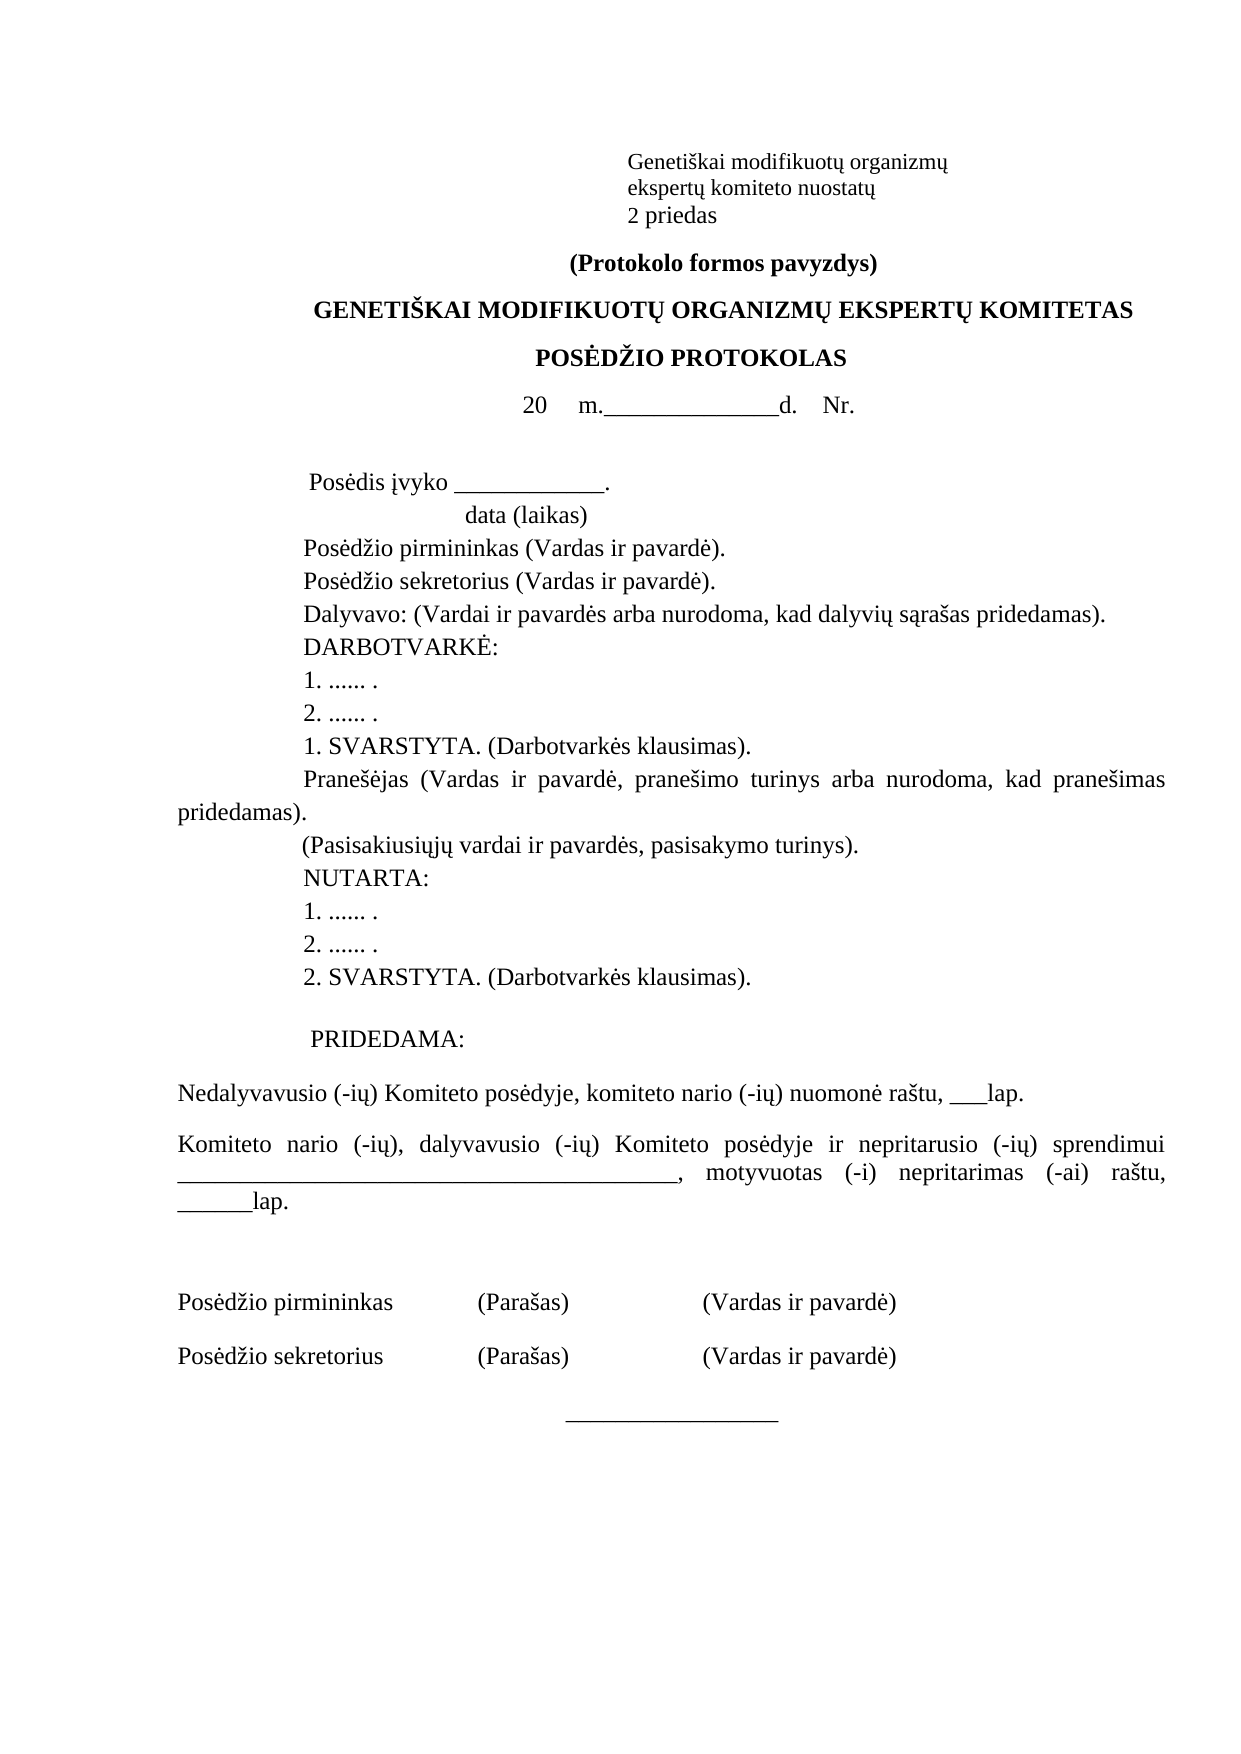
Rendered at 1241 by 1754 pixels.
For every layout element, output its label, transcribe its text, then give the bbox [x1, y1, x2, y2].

text 20 m.______________d. Nr. [522, 372, 1166, 419]
text GENETIŠKAI MODIFIKUOTŲ ORGANIZMŲ EKSPERTŲ KOMITETAS [281, 277, 1166, 324]
text Nedalyvavusio (-ių) Komiteto posėdyje, komiteto nario (-ių) nuomonė raštu, ___lap. [177, 1078, 1166, 1107]
text NUTARTA: [177, 863, 1166, 892]
text Dalyvavo: (Vardai ir pavardės arba nurodoma, kad dalyvių sąrašas pridedamas). [177, 599, 1166, 627]
text 1. SVARSTYTA. (Darbotvarkės klausimas). [177, 731, 1166, 759]
text Posėdžio pirmininkas (Vardas ir pavardė). [177, 533, 1166, 561]
text 2 priedas [177, 200, 1166, 229]
text 2. ...... . [177, 929, 1166, 958]
text 2. SVARSTYTA. (Darbotvarkės klausimas). [177, 962, 1166, 991]
text Posėdžio pirmininkas (Parašas) (Vardas ir pavardė) [177, 1287, 1166, 1316]
text (Protokolo formos pavyzdys) [281, 229, 1166, 277]
text DARBOTVARKĖ: [177, 632, 1166, 661]
text data (laikas) [327, 500, 1166, 528]
text Posėdis įvyko ____________. [177, 467, 1166, 495]
text _________________ [177, 1396, 1166, 1425]
text Genetiškai modifikuotų organizmų [552, 148, 1166, 174]
text ekspertų komiteto nuostatų [552, 174, 1166, 200]
text Pranešėjas (Vardas ir pavardė, pranešimo turinys arba nurodoma, kad pranešimas pridedamas). [177, 764, 1166, 826]
text Komiteto nario (-ių), dalyvavusio (-ių) Komiteto posėdyje ir nepritarusio (-ių) sprendimui ________________________________________, motyvuotas (-i) nepritarimas (-ai) raštu, ______lap. [177, 1129, 1166, 1215]
text POSĖDŽIO PROTOKOLAS [535, 324, 1166, 372]
text (Pasisakiusiųjų vardai ir pavardės, pasisakymo turinys). [177, 830, 1166, 859]
text PRIDEDAMA: [177, 1024, 1166, 1052]
text 1. ...... . [177, 665, 1166, 693]
text 1. ...... . [177, 896, 1166, 925]
text Posėdžio sekretorius (Parašas) (Vardas ir pavardė) [177, 1341, 1166, 1370]
text 2. ...... . [177, 698, 1166, 727]
text Posėdžio sekretorius (Vardas ir pavardė). [177, 566, 1166, 594]
